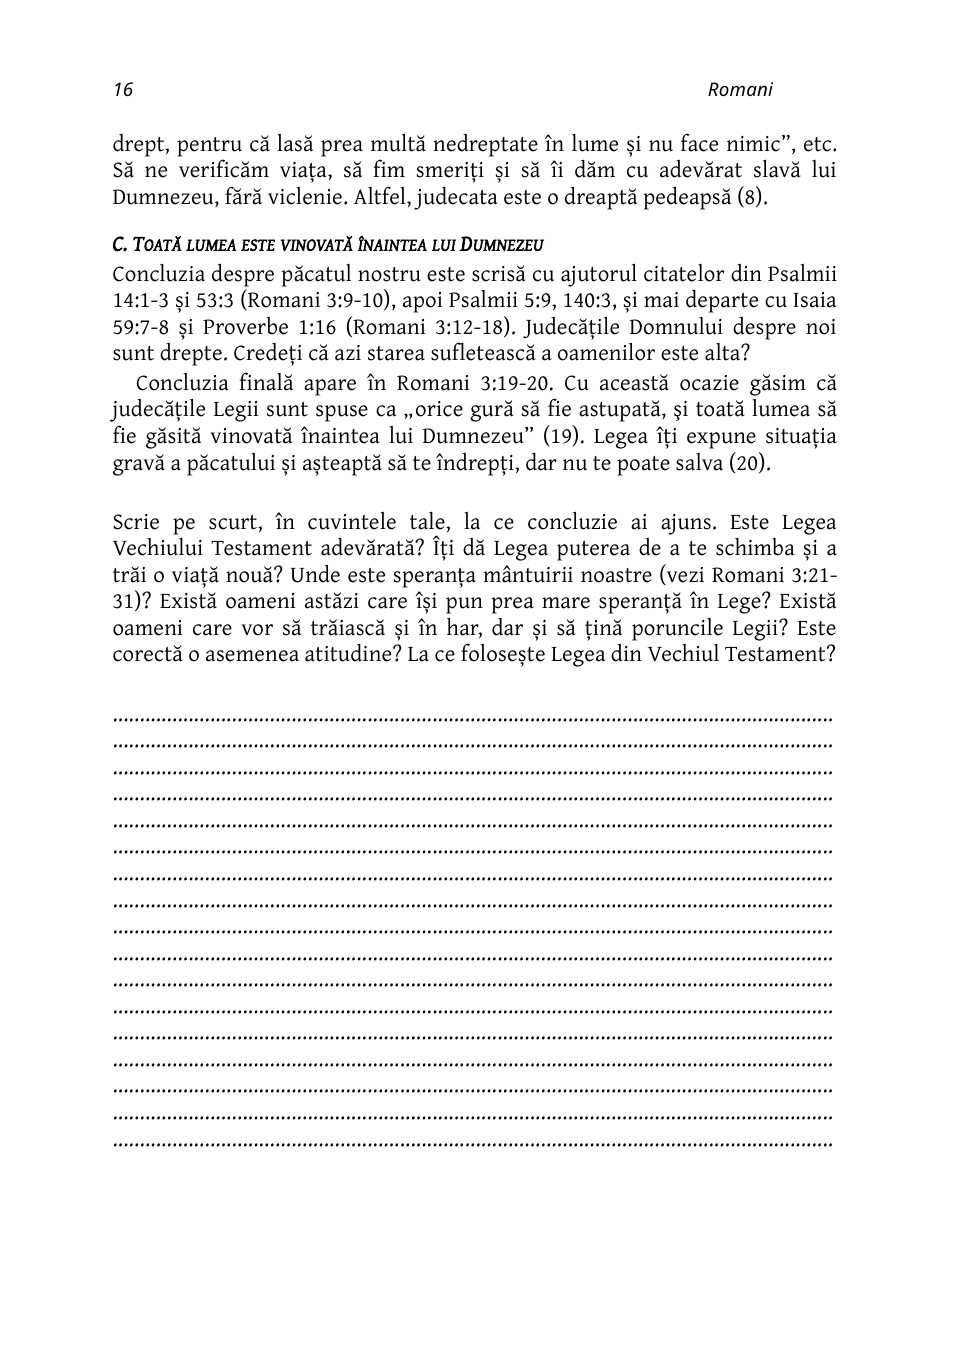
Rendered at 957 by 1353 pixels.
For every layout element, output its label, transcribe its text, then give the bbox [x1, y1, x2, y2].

text ..................................................................................................................................................................................................................................................................................................................................................................................................................................................................................................................................................................................................................................................................................................................................................................................................................................................................................................................................................................................................................................................................................................................................................................................................................................................................................................................................................................................................................................................................................................................................................................................................................................................................................................................................................................................................................................................................................................................................................................................................................................................................................................................................................................................................................................................................................................................................................... [112, 701, 838, 1152]
text Scrie pe scurt, în cuvintele tale, la ce concluzie ai ajuns. Este Legea Vechiului Testament adevărată? Îți dă Legea puterea de a te schimba și a trăi o viață nouă? Unde este speranța mântuirii noastre (vezi Romani 3:21-31)? Există oameni astăzi care își pun prea mare speranță în Lege? Există oameni care vor să trăiască și în har, dar și să țină poruncile Legii? Este corectă o asemenea atitudine? La ce folosește Legea din Vechiul Testament? [112, 509, 838, 668]
subtitle C. Toată lumea este vinovată înaintea lui Dumnezeu [112, 232, 838, 256]
text Concluzia finală apare în Romani 3:19-20. Cu această ocazie găsim că judecățile Legii sunt spuse ca „orice gură să fie astupată, şi toată lumea să fie găsită vinovată înaintea lui Dumnezeu” (19). Legea îți expune situația gravă a păcatului și așteaptă să te îndrepți, dar nu te poate salva (20). [112, 370, 838, 476]
text Concluzia despre păcatul nostru este scrisă cu ajutorul citatelor din Psalmii 14:1-3 și 53:3 (Romani 3:9-10), apoi Psalmii 5:9, 140:3, și mai departe cu Isaia 59:7-8 și Proverbe 1:16 (Romani 3:12-18). Judecățile Domnului despre noi sunt drepte. Credeți că azi starea sufletească a oamenilor este alta? [112, 261, 838, 367]
text drept, pentru că lasă prea multă nedreptate în lume și nu face nimic”, etc. Să ne verificăm viața, să fim smeriți și să îi dăm cu adevărat slavă lui Dumnezeu, fără viclenie. Altfel, judecata este o dreaptă pedeapsă (8). [112, 131, 838, 211]
